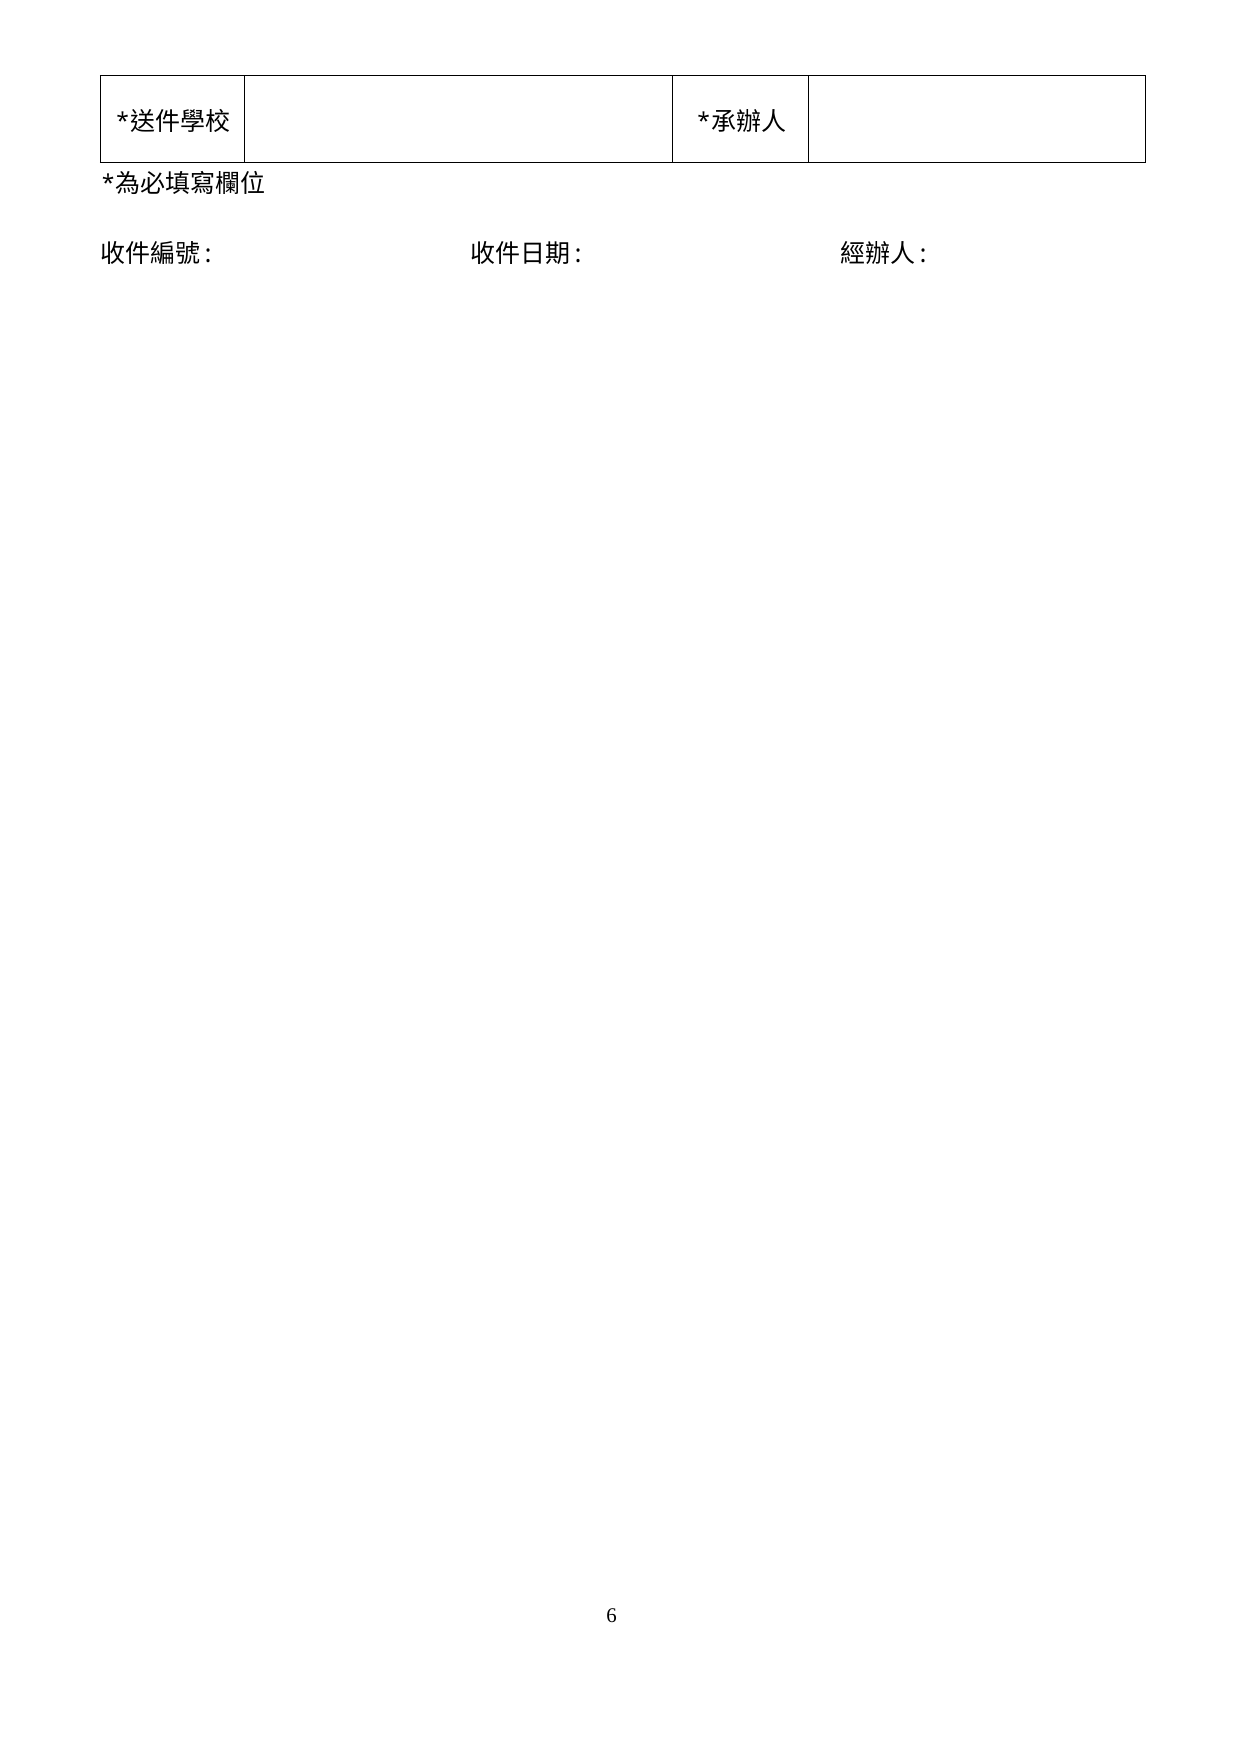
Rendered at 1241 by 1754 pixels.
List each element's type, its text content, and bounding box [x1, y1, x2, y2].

table_cell [809, 76, 1145, 162]
table_cell [245, 76, 672, 162]
text *為必填寫欄位 [100, 163, 1122, 199]
text 收件編號: 收件日期: 經辦人: [100, 234, 1122, 270]
table_cell *承辦人 [673, 76, 808, 162]
table_cell *送件學校 [101, 76, 244, 162]
